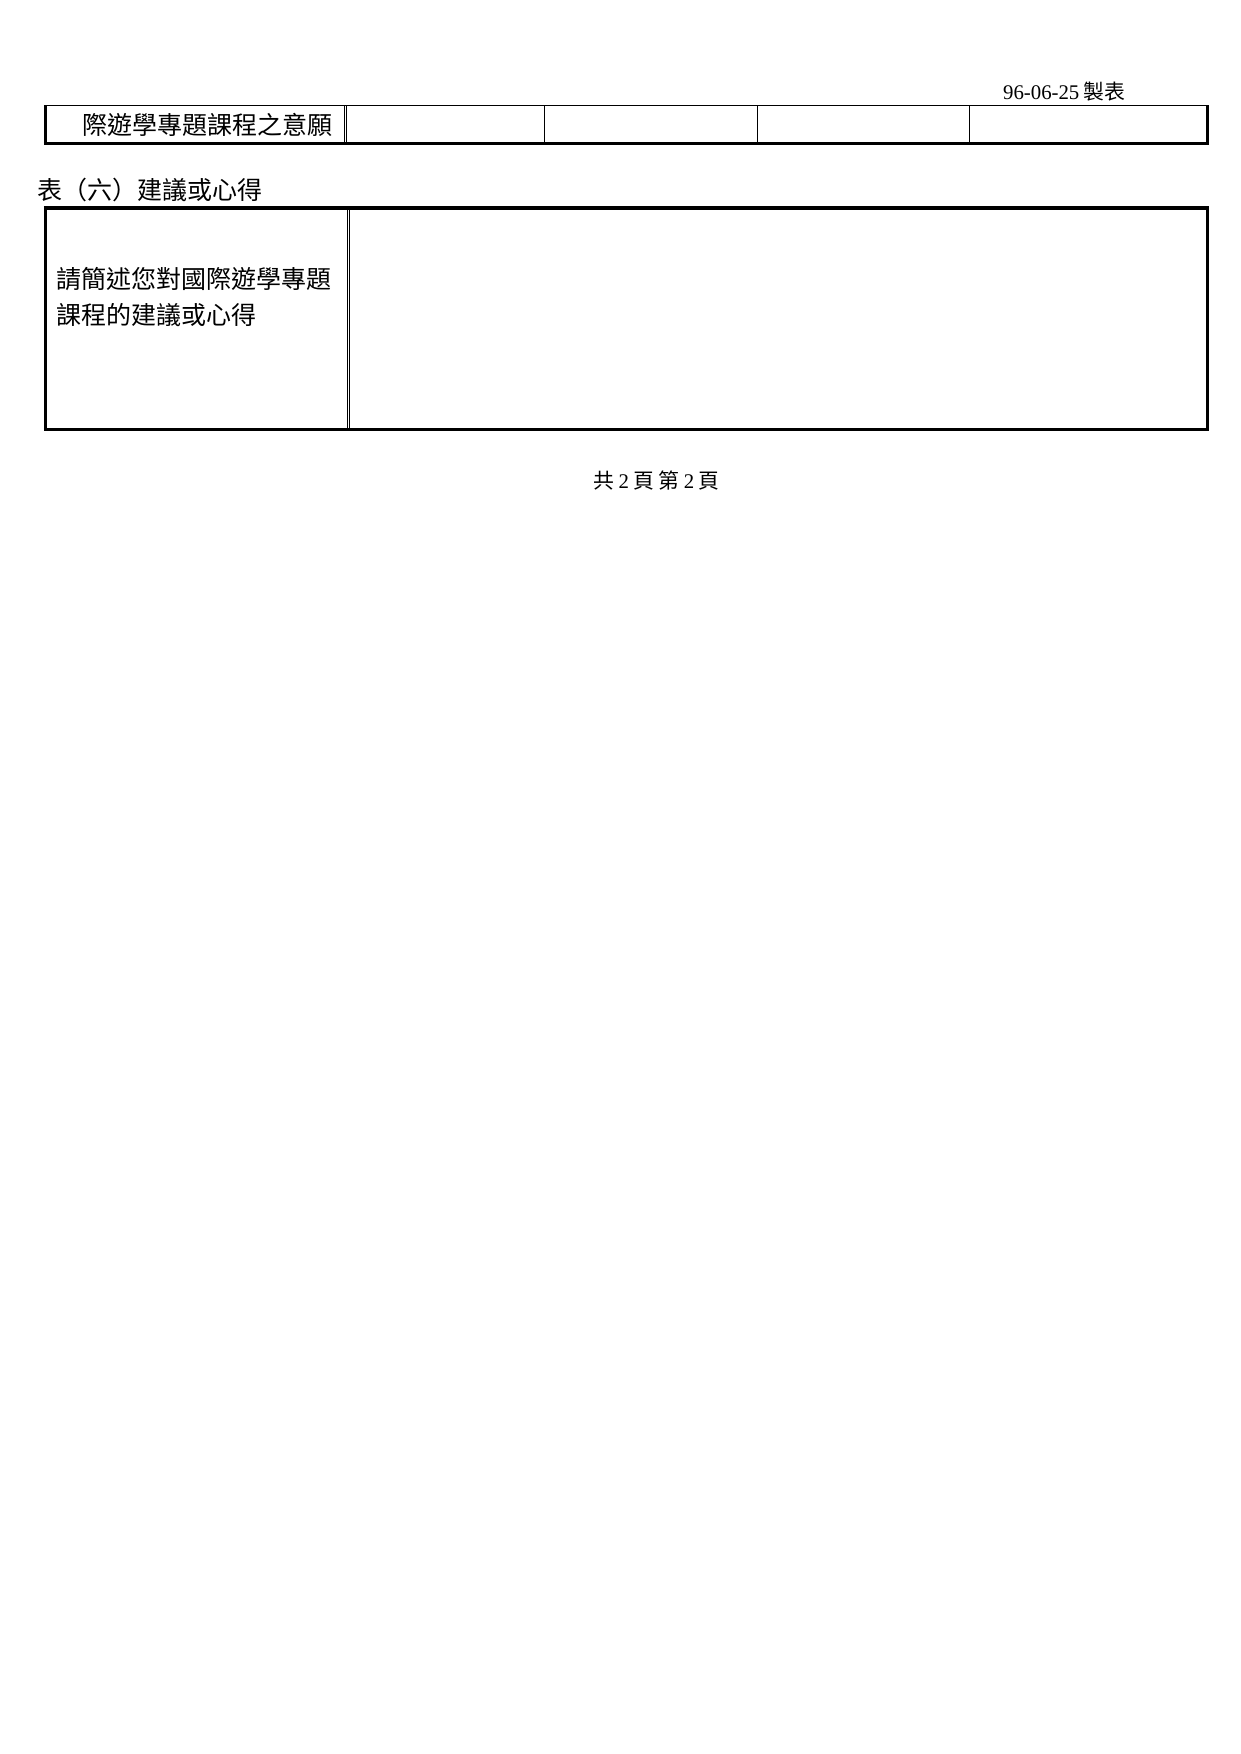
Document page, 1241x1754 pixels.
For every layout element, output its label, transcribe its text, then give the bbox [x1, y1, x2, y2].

table_cell [758, 106, 969, 142]
table_cell [545, 106, 757, 142]
table_header [350, 210, 1206, 428]
table_cell [970, 106, 1206, 142]
text 共2頁 第2頁 [187, 431, 1125, 495]
text 表（六）建議或心得 [37, 170, 1125, 206]
table_cell [347, 106, 544, 142]
table_cell 際遊學專題課程之意願 [47, 106, 344, 142]
table_header 請簡述您對國際遊學專題課程的建議或心得 [47, 210, 347, 428]
